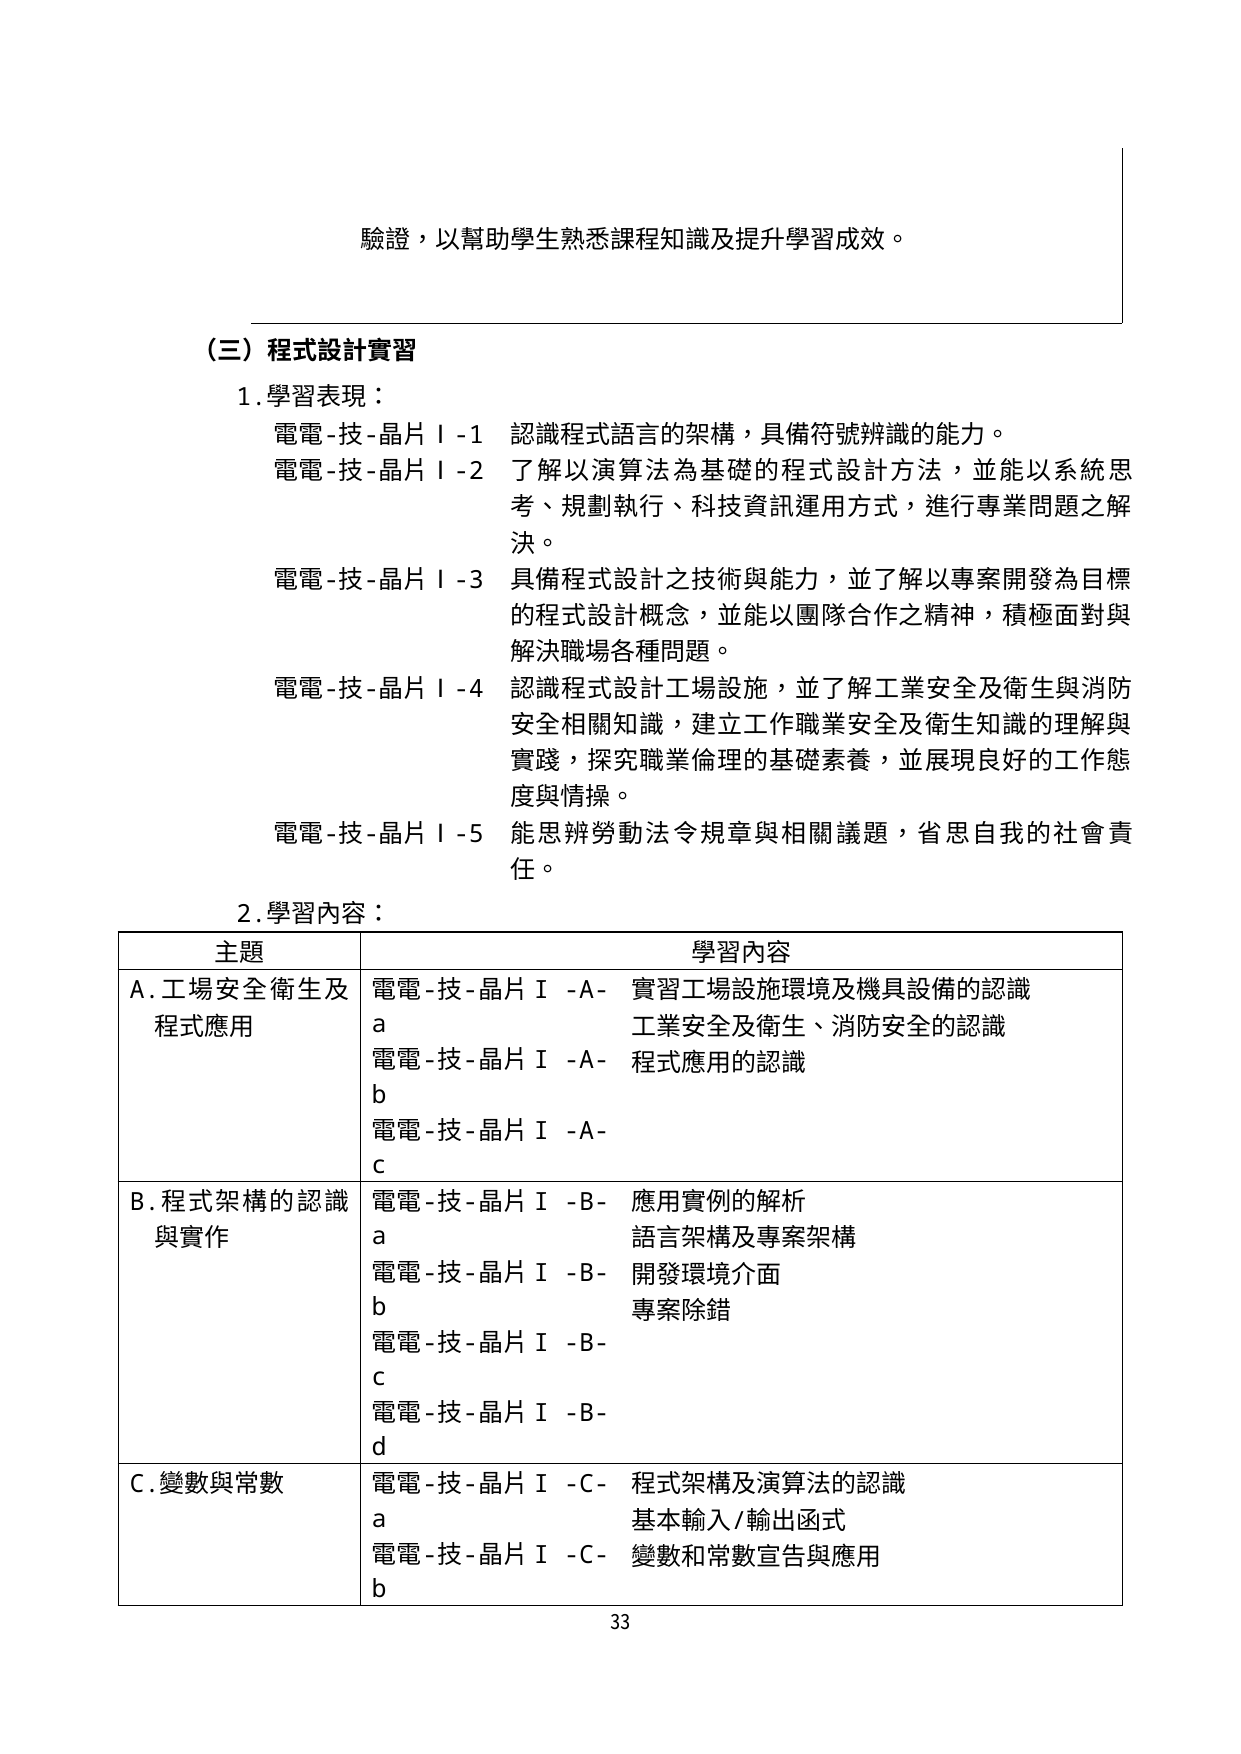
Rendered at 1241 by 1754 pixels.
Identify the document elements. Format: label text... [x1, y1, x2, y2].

table_cell 能思辨勞動法令規章與相關議題，省思自我的社會責任。 [499, 813, 1144, 886]
table_cell 電電-技-晶片I -B-a 電電-技-晶片I -B-b 電電-技-晶片I -B-c 電電-技-晶片I -B-d [361, 1182, 620, 1463]
table_header 主題 [119, 933, 360, 969]
table_cell B.程式架構的認識與實作 [119, 1182, 360, 1463]
text 2.學習內容： [118, 886, 1122, 931]
table_header 學習內容 [361, 933, 1122, 969]
table_cell 電電-技-晶片I -A-a 電電-技-晶片I -A-b 電電-技-晶片I -A-c [361, 970, 620, 1181]
text 驗證，以幫助學生熟悉課程知識及提升學習成效。 [251, 148, 1122, 323]
table_cell C.變數與常數 [119, 1464, 360, 1604]
text 1.學習表現： [118, 368, 1122, 414]
table_cell 了解以演算法為基礎的程式設計方法，並能以系統思考、規劃執行、科技資訊運用方式，進行專業問題之解決。 [499, 451, 1144, 559]
table_cell 電電-技-晶片Ⅰ-3 [262, 559, 498, 668]
table_cell 具備程式設計之技術與能力，並了解以專案開發為目標的程式設計概念，並能以團隊合作之精神，積極面對與解決職場各種問題。 [499, 559, 1144, 668]
table_cell 電電-技-晶片Ⅰ-5 [262, 813, 498, 886]
table_cell 應用實例的解析 語言架構及專案架構 開發環境介面 專案除錯 [620, 1182, 1122, 1463]
table_cell A.工場安全衛生及程式應用 [119, 970, 360, 1181]
table_header 電電-技-晶片Ⅰ-1 [262, 414, 498, 451]
table_cell 認識程式設計工場設施，並了解工業安全及衛生與消防安全相關知識，建立工作職業安全及衛生知識的理解與實踐，探究職業倫理的基礎素養，並展現良好的工作態度與情操。 [499, 668, 1144, 813]
table_cell 實習工場設施環境及機具設備的認識 工業安全及衛生、消防安全的認識 程式應用的認識 [620, 970, 1122, 1181]
text （三）程式設計實習 [169, 323, 1122, 368]
table_cell 電電-技-晶片Ⅰ-4 [262, 668, 498, 813]
table_cell 電電-技-晶片I -C-a 電電-技-晶片I -C-b [361, 1464, 620, 1604]
table_cell 程式架構及演算法的認識 基本輸入/輸出函式 變數和常數宣告與應用 [620, 1464, 1122, 1604]
table_header 認識程式語言的架構，具備符號辨識的能力。 [499, 414, 1144, 451]
table_cell 電電-技-晶片Ⅰ-2 [262, 451, 498, 559]
